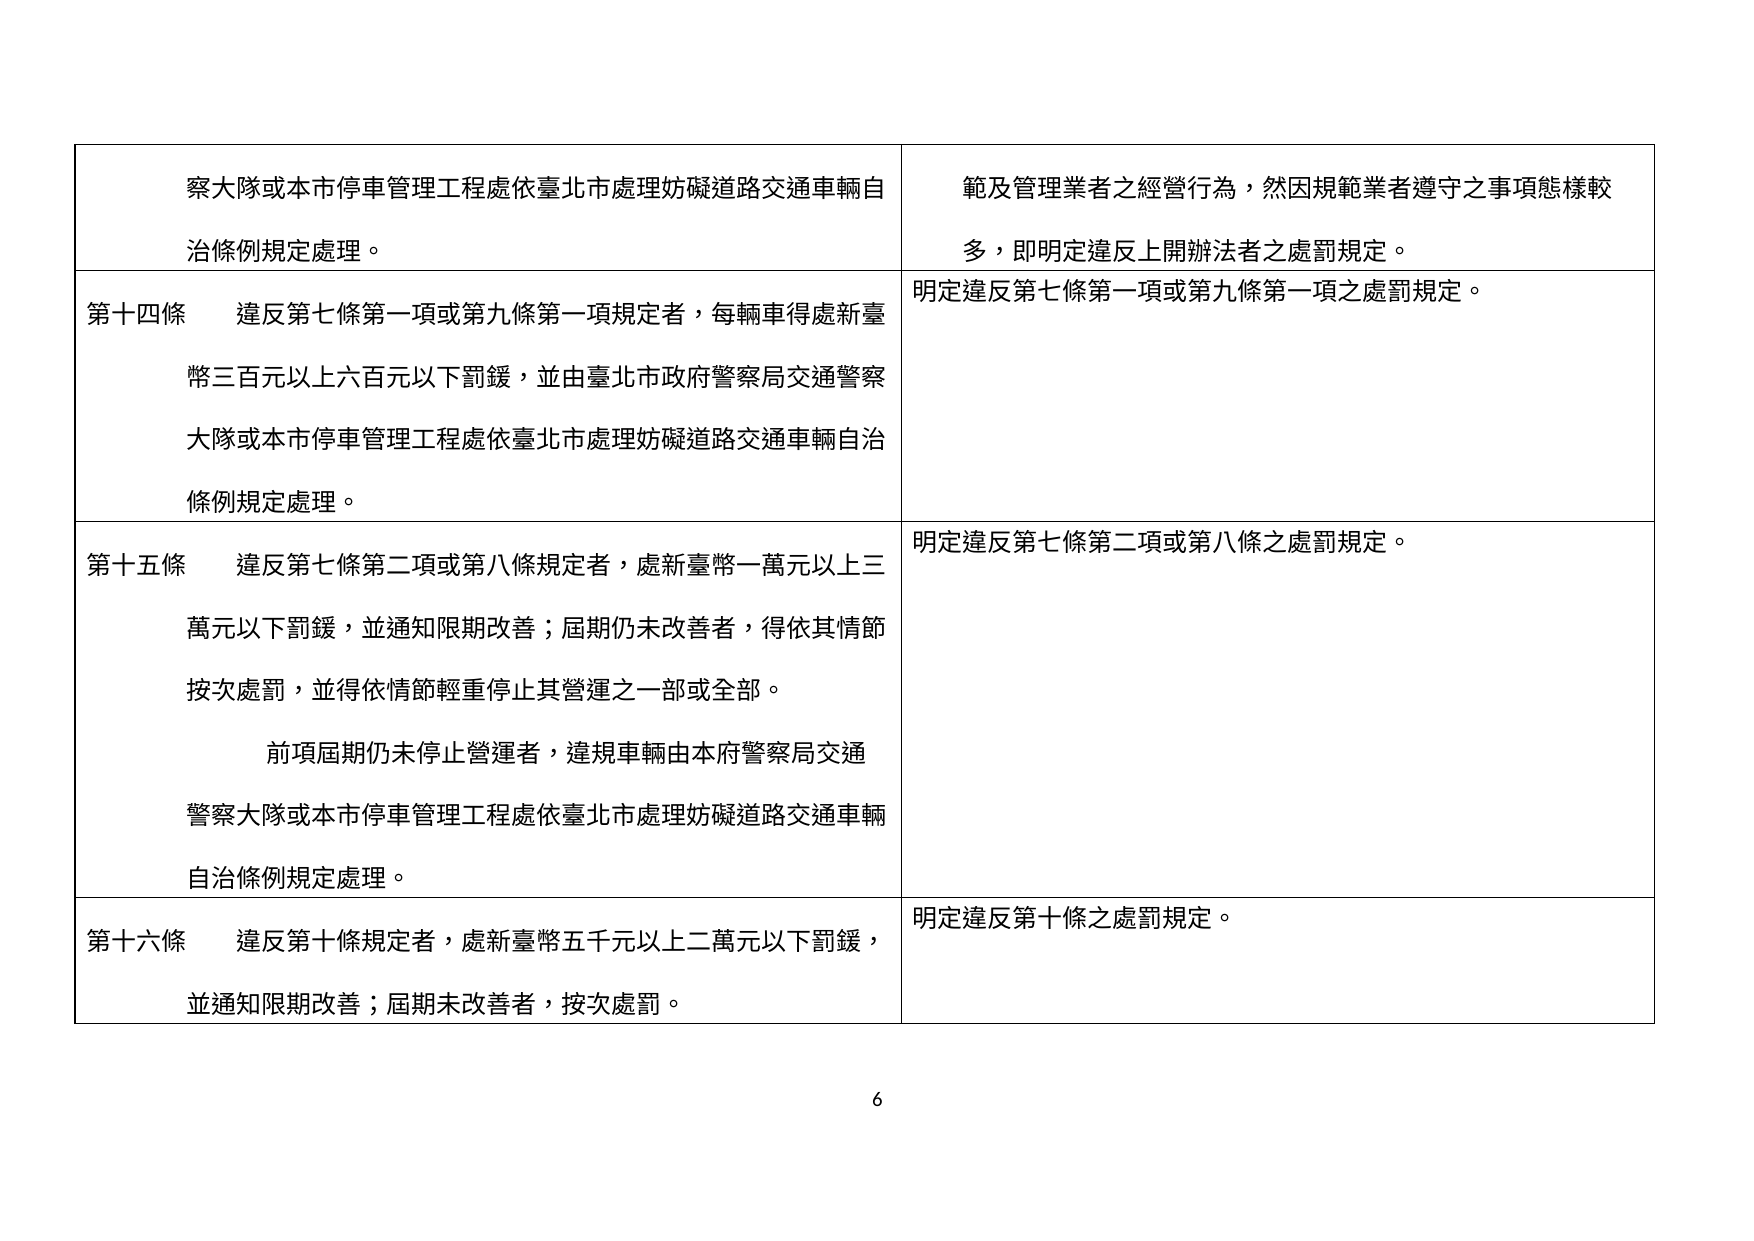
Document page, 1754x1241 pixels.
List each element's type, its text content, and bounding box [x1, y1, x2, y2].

table_cell 第十四條 違反第七條第一項或第九條第一項規定者，每輛車得處新臺幣三百元以上六百元以下罰鍰，並由臺北市政府警察局交通警察大隊或本市停車管理工程處依臺北市處理妨礙道路交通車輛自治條例規定處理。 [76, 271, 901, 521]
table_cell 察大隊或本市停車管理工程處依臺北市處理妨礙道路交通車輛自治條例規定處理。 [76, 145, 901, 270]
table_cell 範及管理業者之經營行為，然因規範業者遵守之事項態樣較多，即明定違反上開辦法者之處罰規定。 [902, 145, 1654, 270]
table_cell 明定違反第七條第二項或第八條之處罰規定。 [902, 522, 1654, 897]
table_cell 明定違反第七條第一項或第九條第一項之處罰規定。 [902, 271, 1654, 521]
table_cell 第十六條 違反第十條規定者，處新臺幣五千元以上二萬元以下罰鍰，並通知限期改善；屆期未改善者，按次處罰。 [76, 898, 901, 1023]
table_cell 第十五條 違反第七條第二項或第八條規定者，處新臺幣一萬元以上三萬元以下罰鍰，並通知限期改善；屆期仍未改善者，得依其情節按次處罰，並得依情節輕重停止其營運之一部或全部。 前項屆期仍未停止營運者，違規車輛由本府警察局交通警察大隊或本市停車管理工程處依臺北市處理妨礙道路交通車輛自治條例規定處理。 [76, 522, 901, 897]
table_cell 明定違反第十條之處罰規定。 [902, 898, 1654, 1023]
